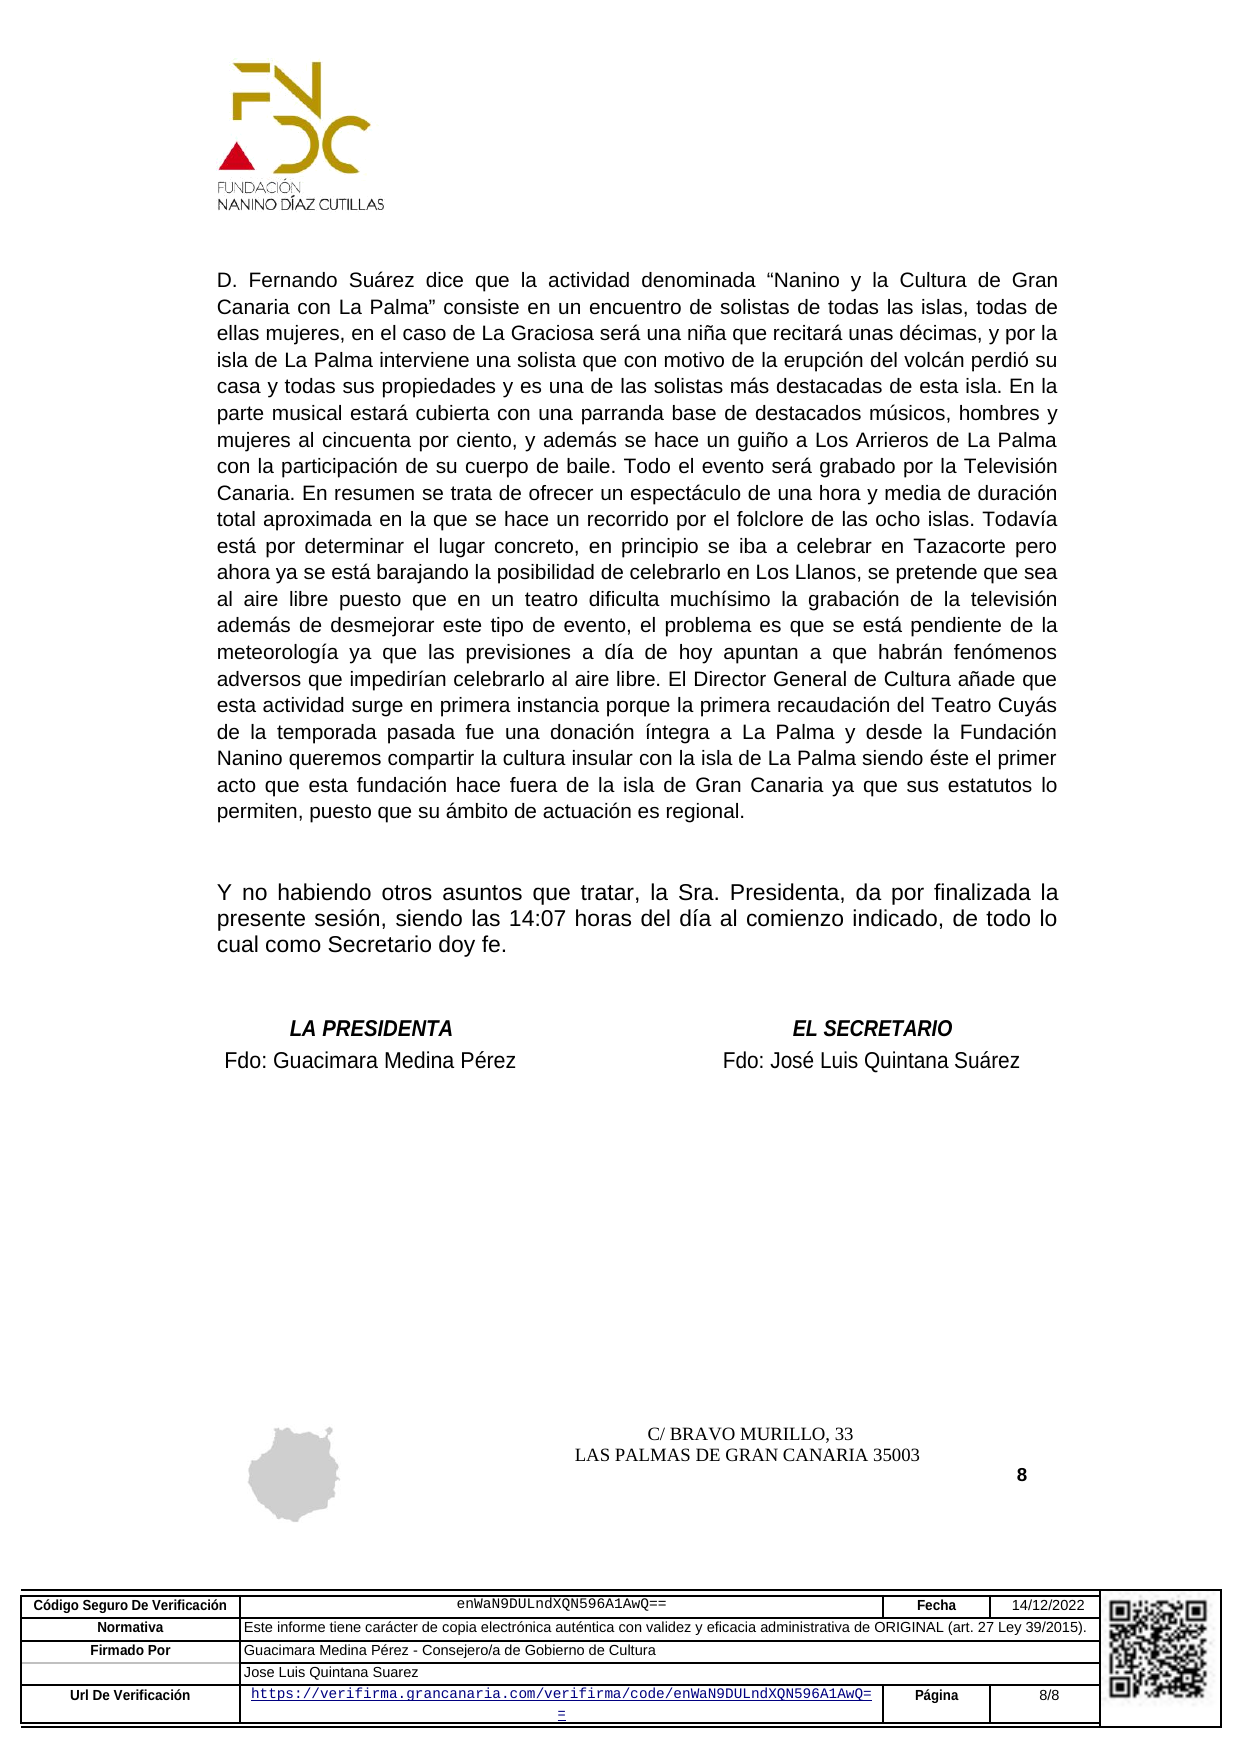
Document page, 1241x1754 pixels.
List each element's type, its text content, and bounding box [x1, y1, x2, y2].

text Y no habiendo otros asuntos que tratar, la Sra. Presidenta, da por finalizada la presente sesión, siendo las 14:07 horas del día al comienzo indicado, de todo lo cual como Secretario doy fe. [217, 878, 1059, 957]
table_cell Fdo: José Luis Quintana Suárez [621, 1047, 1027, 1127]
table_header EL SECRETARIO [621, 1015, 1027, 1047]
table_cell 8/8 [991, 1686, 1099, 1707]
table_cell [22, 1664, 239, 1684]
table_cell [1101, 1707, 1220, 1722]
table_cell Fdo: Guacimara Medina Pérez [217, 1047, 621, 1127]
table_cell Página [884, 1686, 989, 1707]
table_header [240, 1591, 883, 1595]
text 8 [1017, 1466, 1219, 1486]
table_cell [990, 1664, 1099, 1684]
table_cell Jose Luis Quintana Suarez [241, 1664, 883, 1684]
table_cell Código Seguro De Verificación [22, 1597, 239, 1617]
picture [246, 1424, 342, 1523]
table_cell [883, 1642, 989, 1662]
table_cell Normativa [22, 1619, 239, 1639]
text D. Fernando Suárez dice que la actividad denominada “Nanino y la Cultura de Gran Canaria con La Palma” consiste en un encuentro de solistas de todas las islas, todas de ellas mujeres, en el caso de La Graciosa será una niña que recitará unas décimas, y por la isla de La Palma interviene una solista que con motivo de la erupción del volcán perdió su casa y todas sus propiedades y es una de las solistas más destacadas de esta isla. En la parte musical estará cubierta con una parranda base de destacados músicos, hombres y mujeres al cincuenta por ciento, y además se hace un guiño a Los Arrieros de La Palma con la participación de su cuerpo de baile. Todo el evento será grabado por la Televisión Canaria. En resumen se trata de ofrecer un espectáculo de una hora y media de duración total aproximada en la que se hace un recorrido por el folclore de las ocho islas. Todavía está por determinar el lugar concreto, en principio se iba a celebrar en Tazacorte pero ahora ya se está barajando la posibilidad de celebrarlo en Los Llanos, se pretende que sea al aire libre puesto que en un teatro dificulta muchísimo la grabación de la televisión además de desmejorar este tipo de evento, el problema es que se está pendiente de la meteorología ya que las previsiones a día de hoy apuntan a que habrán fenómenos adversos que impedirían celebrarlo al aire libre. El Director General de Cultura añade que esta actividad surge en primera instancia porque la primera recaudación del Teatro Cuyás de la temporada pasada fue una donación íntegra a La Palma y desde la Fundación Nanino queremos compartir la cultura insular con la isla de La Palma siendo éste el primer acto que esta fundación hace fuera de la isla de Gran Canaria ya que sus estatutos lo permiten, puesto que su ámbito de actuación es regional. [217, 268, 1059, 823]
picture [216, 58, 386, 213]
table_header LA PRESIDENTA [217, 1015, 621, 1047]
text C/ BRAVO MURILLO, 33 [281, 1423, 1219, 1445]
table_cell Firmado Por [22, 1642, 239, 1662]
text LAS PALMAS DE GRAN CANARIA 35003 [343, 1445, 1219, 1466]
table_cell Fecha [884, 1597, 989, 1617]
table_cell enWaN9DULndXQN596A1AwQ== [241, 1597, 882, 1617]
table_cell [991, 1707, 1099, 1722]
table_cell https://verifirma.grancanaria.com/verifirma/code/enWaN9DULndXQN596A1AwQ= [241, 1686, 882, 1707]
table_cell Url De Verificación [22, 1686, 239, 1707]
table_cell [22, 1707, 239, 1722]
table_cell Este informe tiene carácter de copia electrónica auténtica con validez y eficacia administrativa de ORIGINAL (art. 27 Ley 39/2015). [241, 1619, 1099, 1639]
table_header [990, 1591, 1099, 1595]
table_cell = [241, 1707, 882, 1722]
table_cell 14/12/2022 [991, 1597, 1099, 1617]
table_cell [883, 1664, 989, 1684]
table_cell [884, 1707, 989, 1722]
table_cell [990, 1642, 1099, 1662]
picture [1101, 1591, 1219, 1710]
table_cell [1101, 1722, 1220, 1726]
table_header [21, 1591, 239, 1595]
table_header [883, 1591, 989, 1595]
table_cell Guacimara Medina Pérez - Consejero/a de Gobierno de Cultura [241, 1642, 883, 1662]
